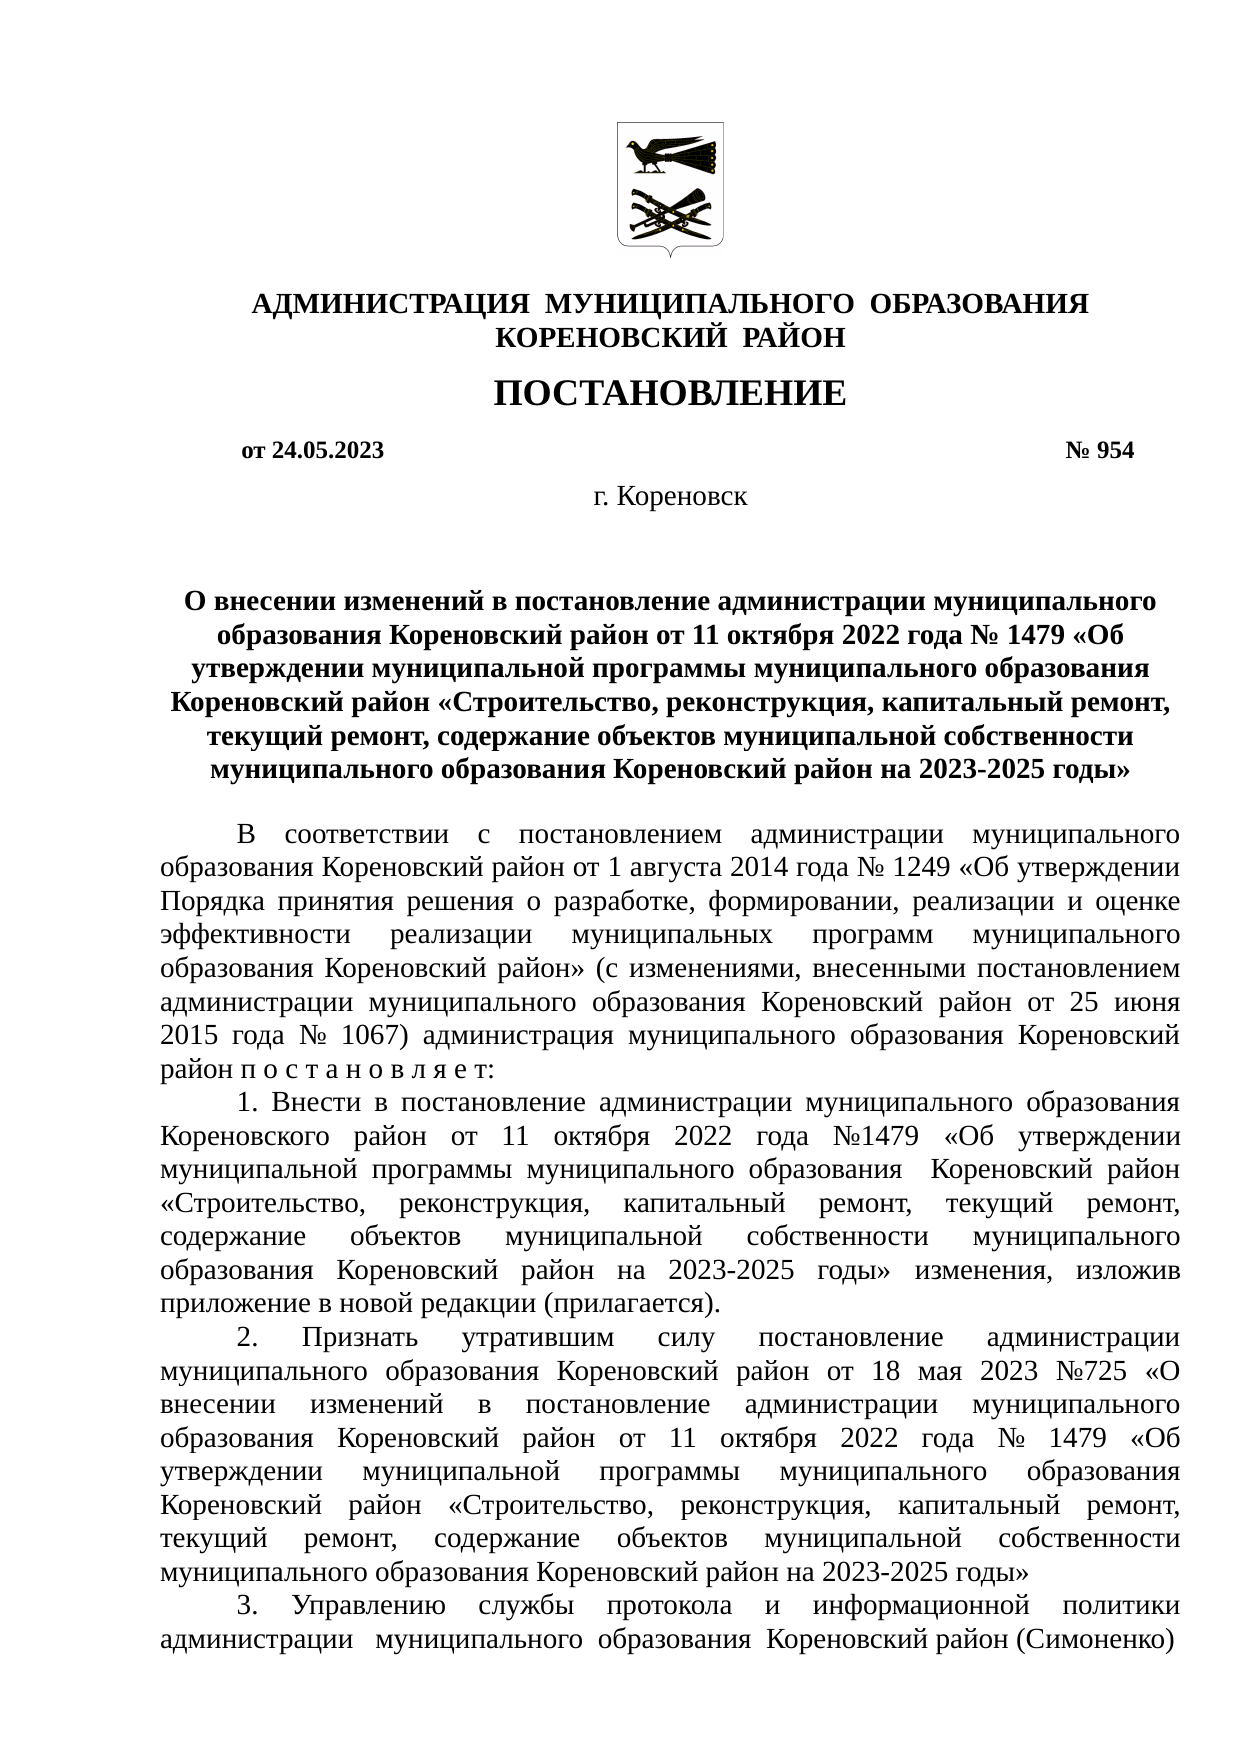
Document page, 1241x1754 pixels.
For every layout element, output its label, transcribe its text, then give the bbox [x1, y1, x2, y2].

subtitle АДМИНИСТРАЦИЯ МУНИЦИПАЛЬНОГО ОБРАЗОВАНИЯ [160, 286, 1181, 320]
text 3. Управлению службы протокола и информационной политики администрации муниципального образования Кореновский район (Симоненко) [160, 1587, 1181, 1654]
text В соответствии с постановлением администрации муниципального образования Кореновский район от 1 августа 2014 года № 1249 «Об утверждении Порядка принятия решения о разработке, формировании, реализации и оценке эффективности реализации муниципальных программ муниципального образования Кореновский район» (с изменениями, внесенными постановлением администрации муниципального образования Кореновский район от 25 июня 2015 года № 1067) администрация муниципального образования Кореновский район п о с т а н о в л я е т: [160, 816, 1181, 1084]
text от 24.05.2023 № 954 [160, 435, 1181, 463]
text 1. Внести в постановление администрации муниципального образования Кореновского район от 11 октября 2022 года №1479 «Об утверждении муниципальной программы муниципального образования Кореновский район «Строительство, реконструкция, капитальный ремонт, текущий ремонт, содержание объектов муниципальной собственности муниципального образования Кореновский район на 2023-2025 годы» изменения, изложив приложение в новой редакции (прилагается). [160, 1084, 1181, 1319]
text г. Кореновск [160, 478, 1181, 511]
text О внесении изменений в постановление администрации муниципального образования Кореновский район от 11 октября 2022 года № 1479 «Об утверждении муниципальной программы муниципального образования Кореновский район «Строительство, реконструкция, капитальный ремонт, текущий ремонт, содержание объектов муниципальной собственности муниципального образования Кореновский район на 2023-2025 годы» [160, 583, 1181, 785]
picture [617, 122, 724, 258]
subtitle 2. Признать утратившим силу постановление администрации муниципального образования Кореновский район от 18 мая 2023 №725 «О внесении изменений в постановление администрации муниципального образования Кореновский район от 11 октября 2022 года № 1479 «Об утверждении муниципальной программы муниципального образования Кореновский район «Строительство, реконструкция, капитальный ремонт, текущий ремонт, содержание объектов муниципальной собственности муниципального образования Кореновский район на 2023-2025 годы» [160, 1319, 1181, 1587]
subtitle КОРЕНОВСКИЙ РАЙОН [160, 320, 1181, 353]
subtitle ПОСТАНОВЛЕНИЕ [160, 370, 1181, 413]
